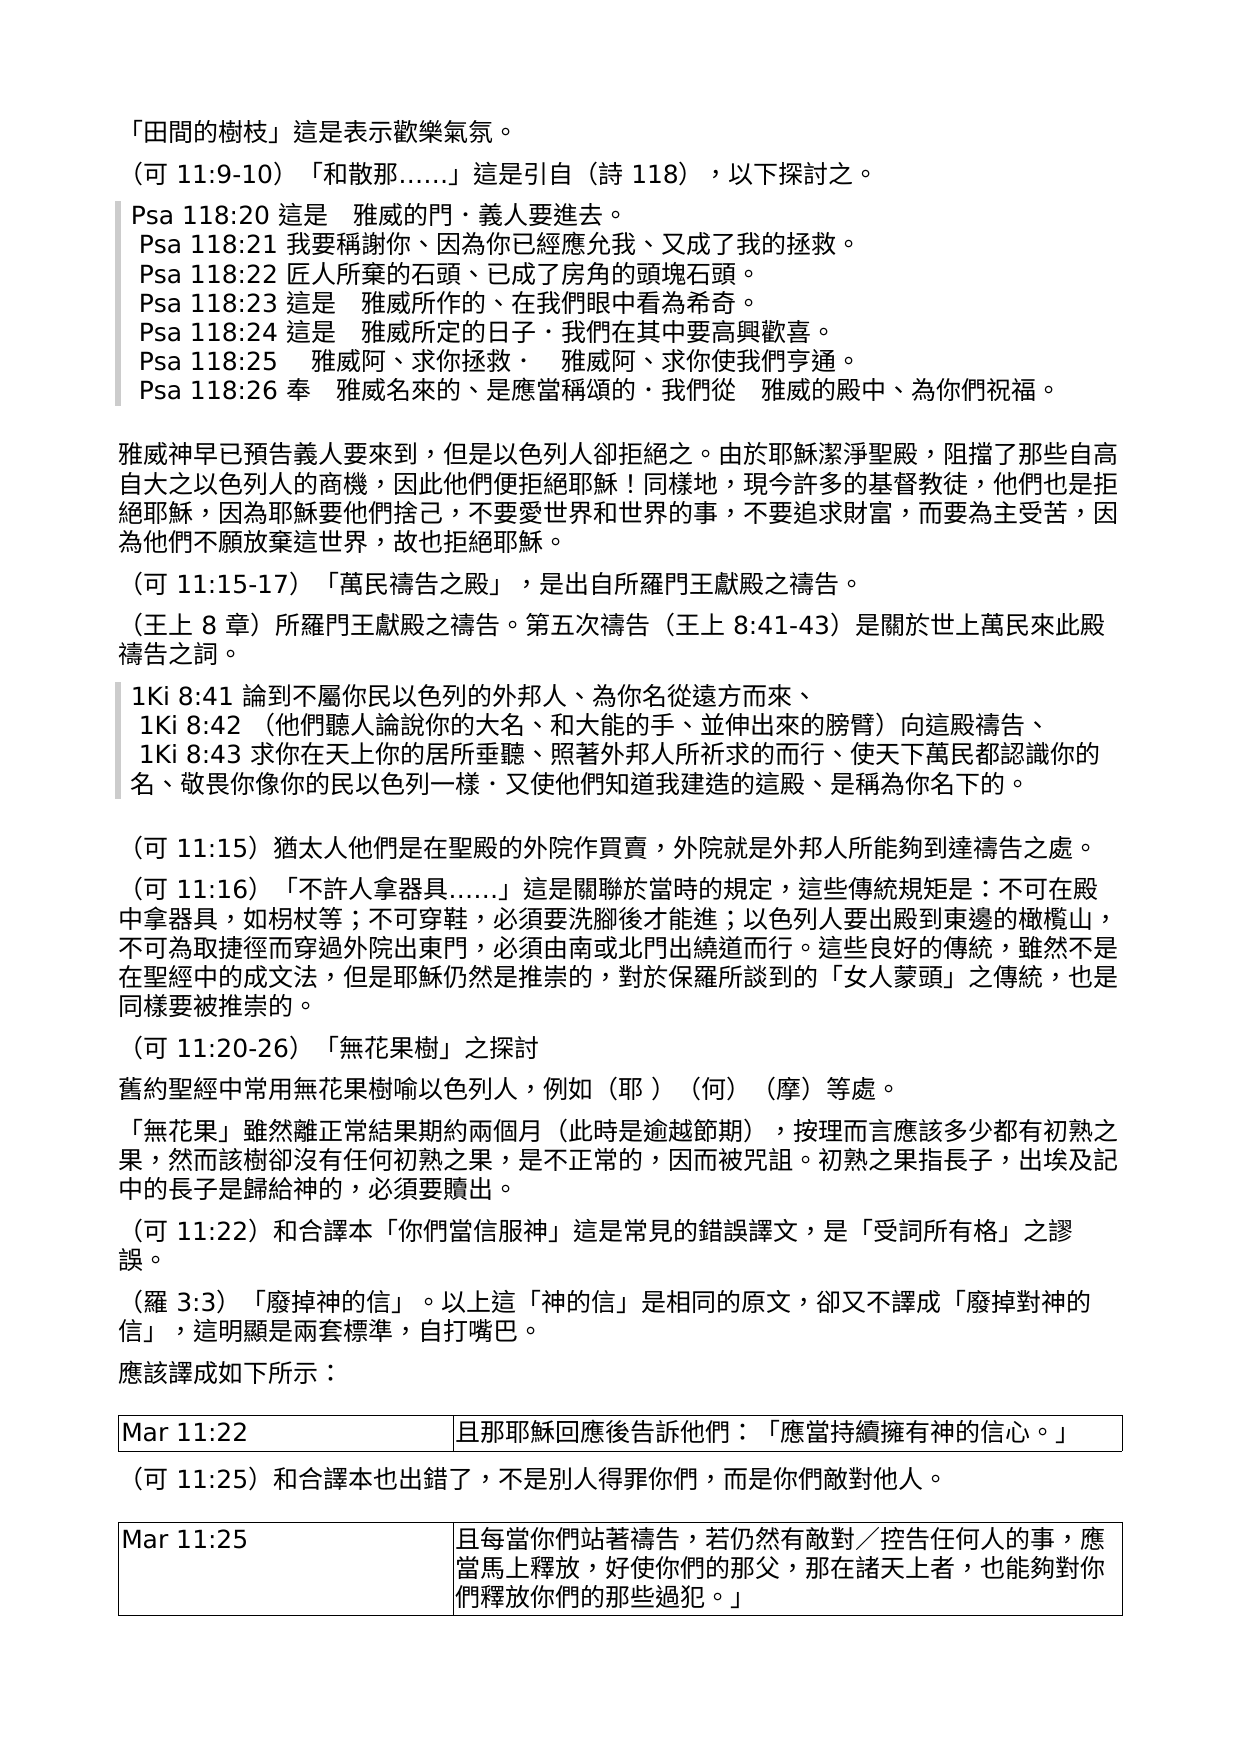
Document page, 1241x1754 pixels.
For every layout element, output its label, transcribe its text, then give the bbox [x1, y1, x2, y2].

text （可 11:16）「不許人拿器具……」這是關聯於當時的規定，這些傳統規矩是：不可在殿中拿器具，如枴杖等；不可穿鞋，必須要洗腳後才能進；以色列人要出殿到東邊的橄㰖山，不可為取捷徑而穿過外院出東門，必須由南或北門出繞道而行。這些良好的傳統，雖然不是在聖經中的成文法，但是耶穌仍然是推崇的，對於保羅所談到的「女人蒙頭」之傳統，也是同樣要被推崇的。 [118, 876, 1122, 1021]
text 舊約聖經中常用無花果樹喻以色列人，例如（耶 ）（何）（摩）等處。 [118, 1076, 1122, 1105]
table_header 且每當你們站著禱告，若仍然有敵對／控告任何人的事，應當馬上釋放，好使你們的那父，那在諸天上者，也能夠對你們釋放你們的那些過犯。」 [454, 1523, 1122, 1615]
text （可 11:22）和合譯本「你們當信服神」這是常見的錯誤譯文，是「受詞所有格」之謬誤。 [118, 1217, 1122, 1276]
text 應該譯成如下所示： [118, 1359, 1122, 1388]
table_header Mar 11:22 [119, 1416, 453, 1451]
text （可 11:25）和合譯本也出錯了，不是別人得罪你們，而是你們敵對他人。 [118, 1465, 1122, 1494]
table_header Psa 118:20 這是 雅威的門．義人要進去。 Psa 118:21 我要稱謝你、因為你已經應允我、又成了我的拯救。 Psa 118:22 匠人所棄的石頭、已成了房角的頭塊石頭。 Psa 118:23 這是 雅威所作的、在我們眼中看為希奇。 Psa 118:24 這是 雅威所定的日子．我們在其中要高興歡喜。 Psa 118:25 雅威阿、求你拯救． 雅威阿、求你使我們亨通。 Psa 118:26 奉 雅威名來的、是應當稱頌的．我們從 雅威的殿中、為你們祝福。 [121, 201, 1122, 406]
text （可 11:20-26）「無花果樹」之探討 [118, 1034, 1122, 1063]
table_header Mar 11:25 [119, 1523, 453, 1615]
text （可 11:9-10）「和散那……」這是引自（詩 118），以下探討之。 [118, 160, 1122, 189]
table_header 1Ki 8:41 論到不屬你民以色列的外邦人、為你名從遠方而來、 1Ki 8:42 （他們聽人論說你的大名、和大能的手、並伸出來的膀臂）向這殿禱告、 1Ki 8:43 求你在天上你的居所垂聽、照著外邦人所祈求的而行、使天下萬民都認識你的名、敬畏你像你的民以色列一樣．又使他們知道我建造的這殿、是稱為你名下的。 [121, 682, 1122, 799]
text （羅 3:3）「廢掉神的信」。以上這「神的信」是相同的原文，卻又不譯成「廢掉對神的信」，這明顯是兩套標準，自打嘴巴。 [118, 1288, 1122, 1346]
text （王上 8 章）所羅門王獻殿之禱告。第五次禱告（王上 8:41-43）是關於世上萬民來此殿禱告之詞。 [118, 611, 1122, 670]
text 「無花果」雖然離正常結果期約兩個月（此時是逾越節期），按理而言應該多少都有初熟之果，然而該樹卻沒有任何初熟之果，是不正常的，因而被咒詛。初熟之果指長子，出埃及記中的長子是歸給神的，必須要贖出。 [118, 1117, 1122, 1205]
table_header 且那耶穌回應後告訴他們：「應當持續擁有神的信心。」 [454, 1416, 1122, 1451]
text 「田間的樹枝」這是表示歡樂氣氛。 [118, 118, 1122, 147]
text 雅威神早已預告義人要來到，但是以色列人卻拒絕之。由於耶穌潔淨聖殿，阻擋了那些自高自大之以色列人的商機，因此他們便拒絕耶穌！同樣地，現今許多的基督教徒，他們也是拒絕耶穌，因為耶穌要他們捨己，不要愛世界和世界的事，不要追求財富，而要為主受苦，因為他們不願放棄這世界，故也拒絕耶穌。 [118, 441, 1122, 557]
text （可 11:15）猶太人他們是在聖殿的外院作買賣，外院就是外邦人所能夠到達禱告之處。 [118, 834, 1122, 863]
text （可 11:15-17）「萬民禱告之殿」，是出自所羅門王獻殿之禱告。 [118, 570, 1122, 599]
